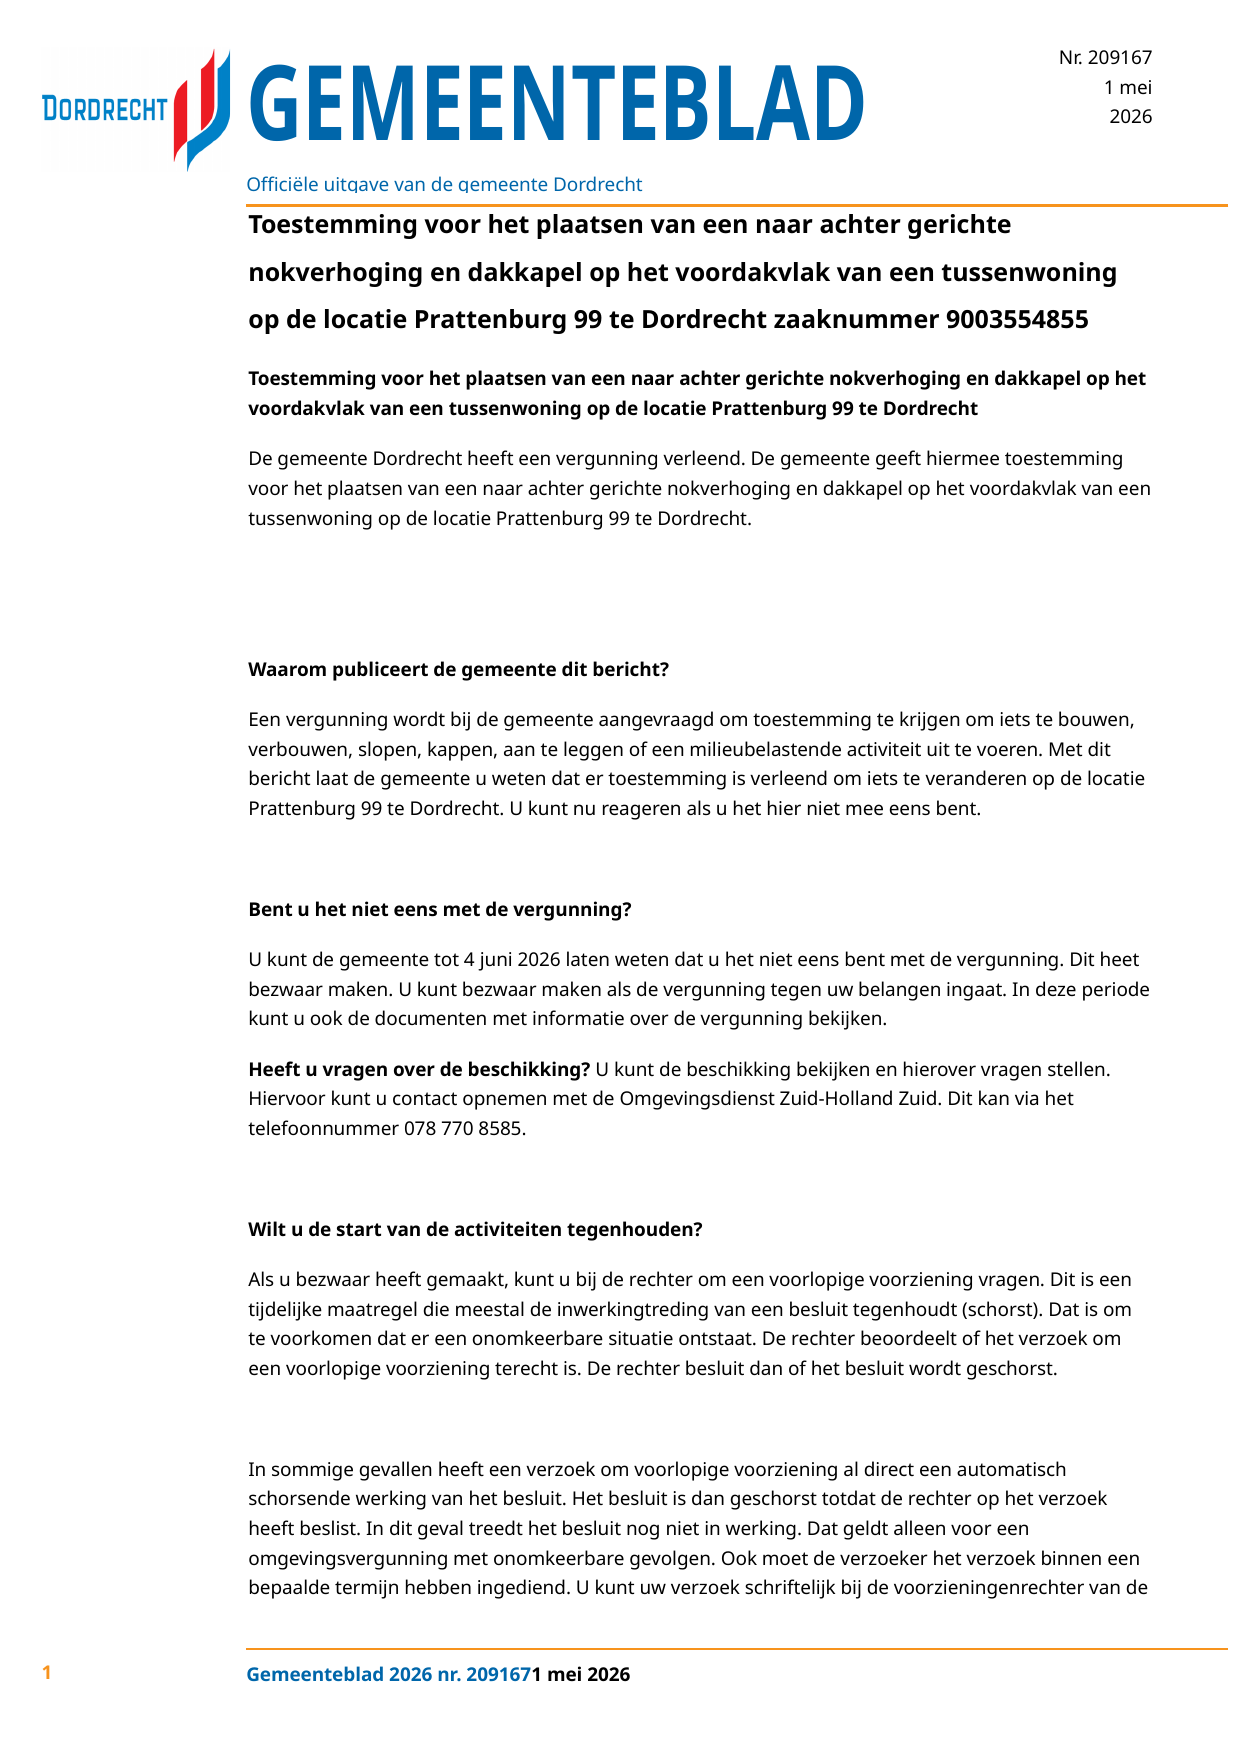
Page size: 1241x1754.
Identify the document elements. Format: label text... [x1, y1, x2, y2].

text Waarom publiceert de gemeente dit bericht? [248, 656, 1152, 682]
text Toestemming voor het plaatsen van een naar achter gerichte nokverhoging en dakkapel op het voordakvlak van een tussenwoning op de locatie Prattenburg 99 te Dordrecht zaaknummer 9003554855 [248, 207, 1152, 336]
text Heeft u vragen over de beschikking? U kunt de beschikking bekijken en hierover vragen stellen. Hiervoor kunt u contact opnemen met de Omgevingsdienst Zuid-Holland Zuid. Dit kan via het telefoonnummer 078 770 8585. [248, 1056, 1152, 1141]
text De gemeente Dordrecht heeft een vergunning verleend. De gemeente geeft hiermee toestemming voor het plaatsen van een naar achter gerichte nokverhoging en dakkapel op het voordakvlak van een tussenwoning op de locatie Prattenburg 99 te Dordrecht. [248, 446, 1152, 530]
text Wilt u de start van de activiteiten tegenhouden? [248, 1216, 1152, 1242]
text Een vergunning wordt bij de gemeente aangevraagd om toestemming te krijgen om iets te bouwen, verbouwen, slopen, kappen, aan te leggen of een milieubelastende activiteit uit te voeren. Met dit bericht laat de gemeente u weten dat er toestemming is verleend om iets te veranderen op de locatie Prattenburg 99 te Dordrecht. U kunt nu reageren als u het hier niet mee eens bent. [248, 706, 1152, 821]
text U kunt de gemeente tot 4 juni 2026 laten weten dat u het niet eens bent met de vergunning. Dit heet bezwaar maken. U kunt bezwaar maken als de vergunning tegen uw belangen ingaat. In deze periode kunt u ook de documenten met informatie over de vergunning bekijken. [248, 946, 1152, 1031]
text In sommige gevallen heeft een verzoek om voorlopige voorziening al direct een automatisch schorsende werking van het besluit. Het besluit is dan geschorst totdat de rechter op het verzoek heeft beslist. In dit geval treedt het besluit nog niet in werking. Dat geldt alleen voor een omgevingsvergunning met onomkeerbare gevolgen. Ook moet de verzoeker het verzoek binnen een bepaalde termijn hebben ingediend. U kunt uw verzoek schriftelijk bij de voorzieningenrechter van de [248, 1456, 1152, 1600]
text Toestemming voor het plaatsen van een naar achter gerichte nokverhoging en dakkapel op het voordakvlak van een tussenwoning op de locatie Prattenburg 99 te Dordrecht [248, 366, 1152, 421]
text Bent u het niet eens met de vergunning? [248, 896, 1152, 922]
text Als u bezwaar heeft gemaakt, kunt u bij de rechter om een voorlopige voorziening vragen. Dit is een tijdelijke maatregel die meestal de inwerkingtreding van een besluit tegenhoudt (schorst). Dat is om te voorkomen dat er een onomkeerbare situatie ontstaat. De rechter beoordeelt of het verzoek om een voorlopige voorziening terecht is. De rechter besluit dan of het besluit wordt geschorst. [248, 1266, 1152, 1381]
picture [41, 47, 231, 172]
